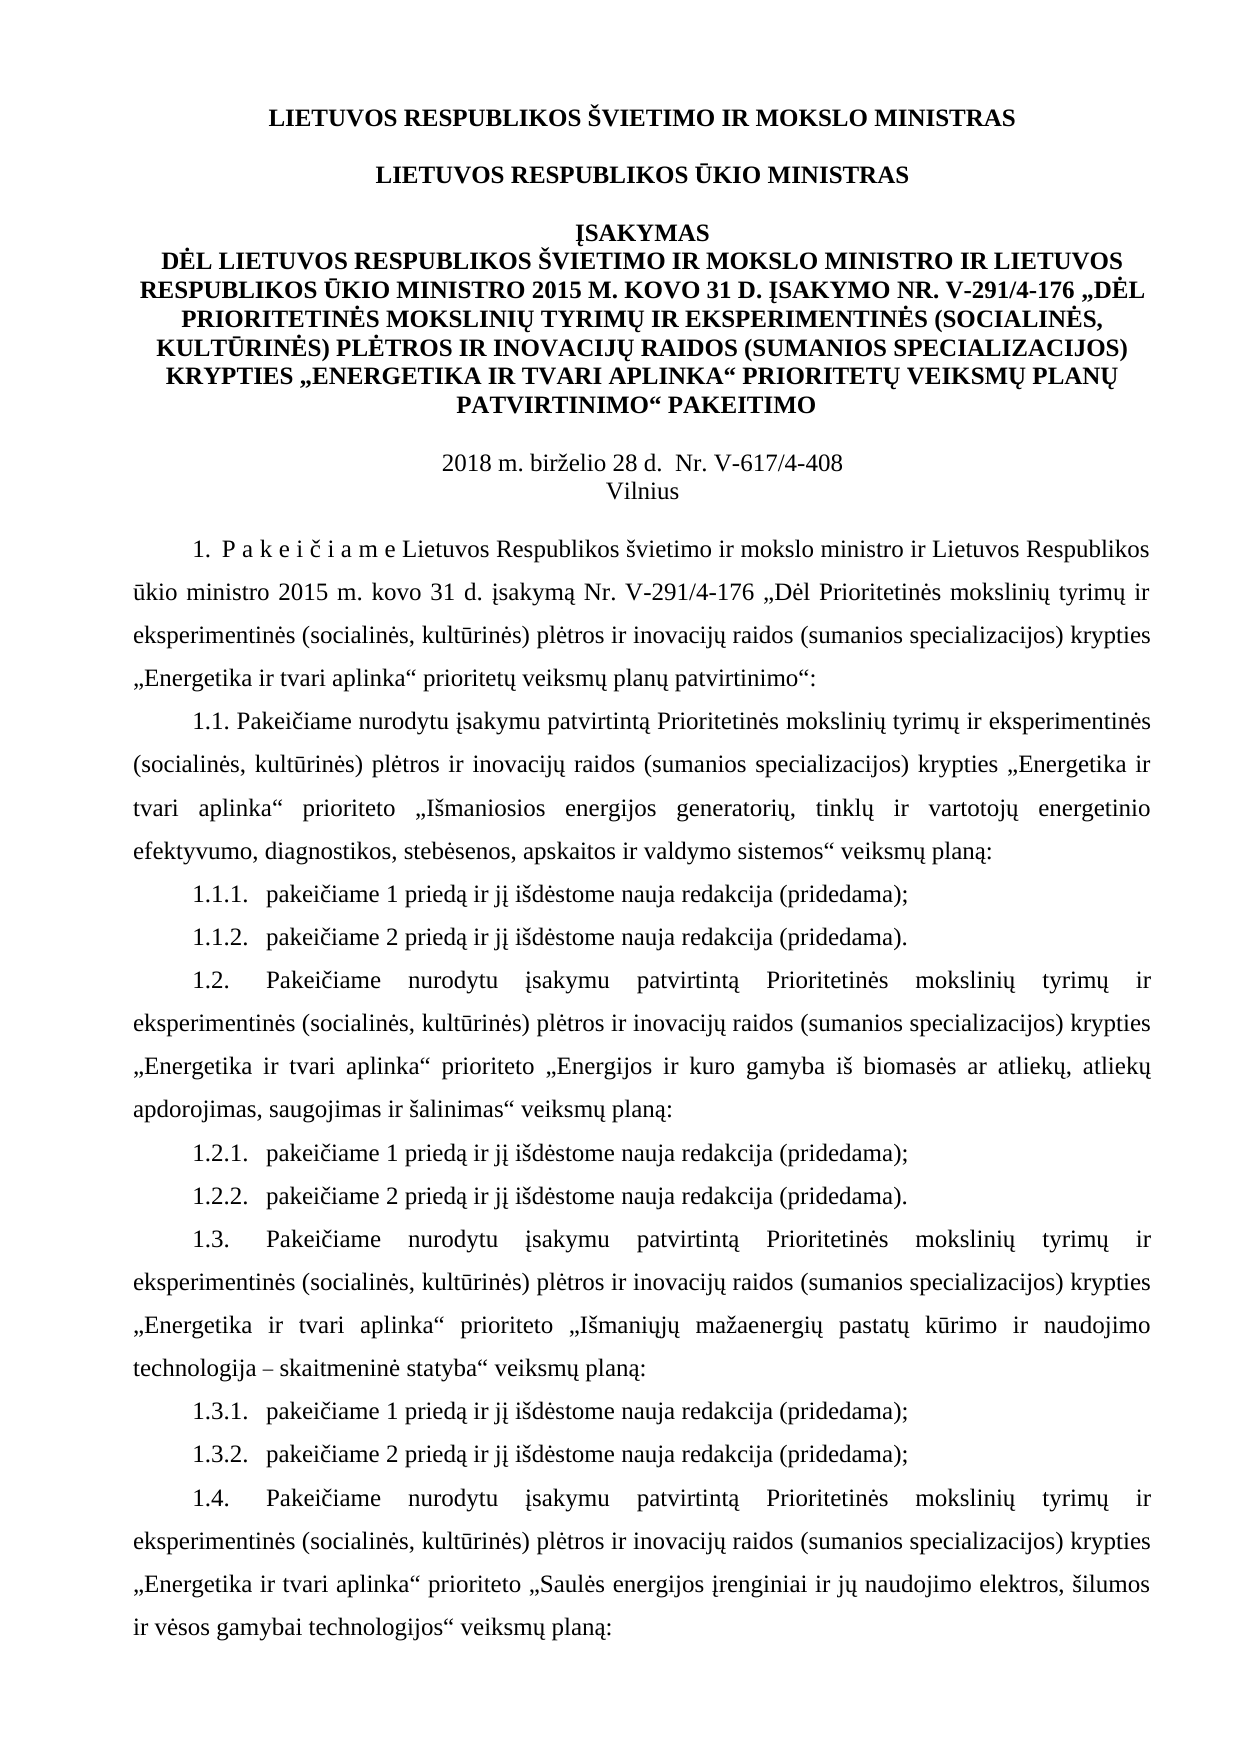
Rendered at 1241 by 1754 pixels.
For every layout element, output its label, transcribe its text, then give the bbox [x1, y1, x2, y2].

text 1.1.1. pakeičiame 1 priedą ir jį išdėstome nauja redakcija (pridedama); [133, 879, 1152, 908]
text 1.3. Pakeičiame nurodytu įsakymu patvirtintą Prioritetinės mokslinių tyrimų ir eksperimentinės (socialinės, kultūrinės) plėtros ir inovacijų raidos (sumanios specializacijos) krypties „Energetika ir tvari aplinka“ prioriteto „Išmaniųjų mažaenergių pastatų kūrimo ir naudojimo technologija – skaitmeninė statyba“ veiksmų planą: [133, 1224, 1152, 1382]
text Vilnius [133, 476, 1152, 505]
text 1.3.2. pakeičiame 2 priedą ir jį išdėstome nauja redakcija (pridedama); [133, 1439, 1152, 1468]
text 1.2.2. pakeičiame 2 priedą ir jį išdėstome nauja redakcija (pridedama). [133, 1181, 1152, 1209]
text LIETUVOS RESPUBLIKOS ŪKIO MINISTRAS [133, 160, 1152, 189]
text 2018 m. birželio 28 d. Nr. V-617/4-408 [133, 448, 1152, 476]
text 1.2. Pakeičiame nurodytu įsakymu patvirtintą Prioritetinės mokslinių tyrimų ir eksperimentinės (socialinės, kultūrinės) plėtros ir inovacijų raidos (sumanios specializacijos) krypties „Energetika ir tvari aplinka“ prioriteto „Energijos ir kuro gamyba iš biomasės ar atliekų, atliekų apdorojimas, saugojimas ir šalinimas“ veiksmų planą: [133, 965, 1152, 1123]
text DĖL LIETUVOS RESPUBLIKOS ŠVIETIMO IR MOKSLO MINISTRO IR LIETUVOS RESPUBLIKOS ŪKIO MINISTRO 2015 M. KOVO 31 D. ĮSAKYMO NR. V-291/4-176 „DĖL PRIORITETINĖS MOKSLINIŲ TYRIMŲ IR EKSPERIMENTINĖS (SOCIALINĖS, KULTŪRINĖS) PLĖTROS IR INOVACIJŲ RAIDOS (SUMANIOS SPECIALIZACIJOS) KRYPTIES „ENERGETIKA IR TVARI APLINKA“ PRIORITETŲ VEIKSMŲ PLANŲ PATVIRTINIMO“ PAKEITIMO [133, 246, 1152, 419]
text LIETUVOS RESPUBLIKOS ŠVIETIMO IR MOKSLO MINISTRAS [133, 103, 1152, 131]
text ĮSAKYMAS [133, 218, 1152, 246]
text 1. P a k e i č i a m e Lietuvos Respublikos švietimo ir mokslo ministro ir Lietuvos Respublikos ūkio ministro 2015 m. kovo 31 d. įsakymą Nr. V-291/4-176 „Dėl Prioritetinės mokslinių tyrimų ir eksperimentinės (socialinės, kultūrinės) plėtros ir inovacijų raidos (sumanios specializacijos) krypties „Energetika ir tvari aplinka“ prioritetų veiksmų planų patvirtinimo“: [133, 534, 1152, 692]
text 1.1. Pakeičiame nurodytu įsakymu patvirtintą Prioritetinės mokslinių tyrimų ir eksperimentinės (socialinės, kultūrinės) plėtros ir inovacijų raidos (sumanios specializacijos) krypties „Energetika ir tvari aplinka“ prioriteto „Išmaniosios energijos generatorių, tinklų ir vartotojų energetinio efektyvumo, diagnostikos, stebėsenos, apskaitos ir valdymo sistemos“ veiksmų planą: [133, 706, 1152, 864]
text 1.1.2. pakeičiame 2 priedą ir jį išdėstome nauja redakcija (pridedama). [133, 922, 1152, 951]
text 1.4. Pakeičiame nurodytu įsakymu patvirtintą Prioritetinės mokslinių tyrimų ir eksperimentinės (socialinės, kultūrinės) plėtros ir inovacijų raidos (sumanios specializacijos) krypties „Energetika ir tvari aplinka“ prioriteto „Saulės energijos įrenginiai ir jų naudojimo elektros, šilumos ir vėsos gamybai technologijos“ veiksmų planą: [133, 1483, 1152, 1641]
text 1.2.1. pakeičiame 1 priedą ir jį išdėstome nauja redakcija (pridedama); [133, 1138, 1152, 1166]
text 1.3.1. pakeičiame 1 priedą ir jį išdėstome nauja redakcija (pridedama); [133, 1396, 1152, 1425]
